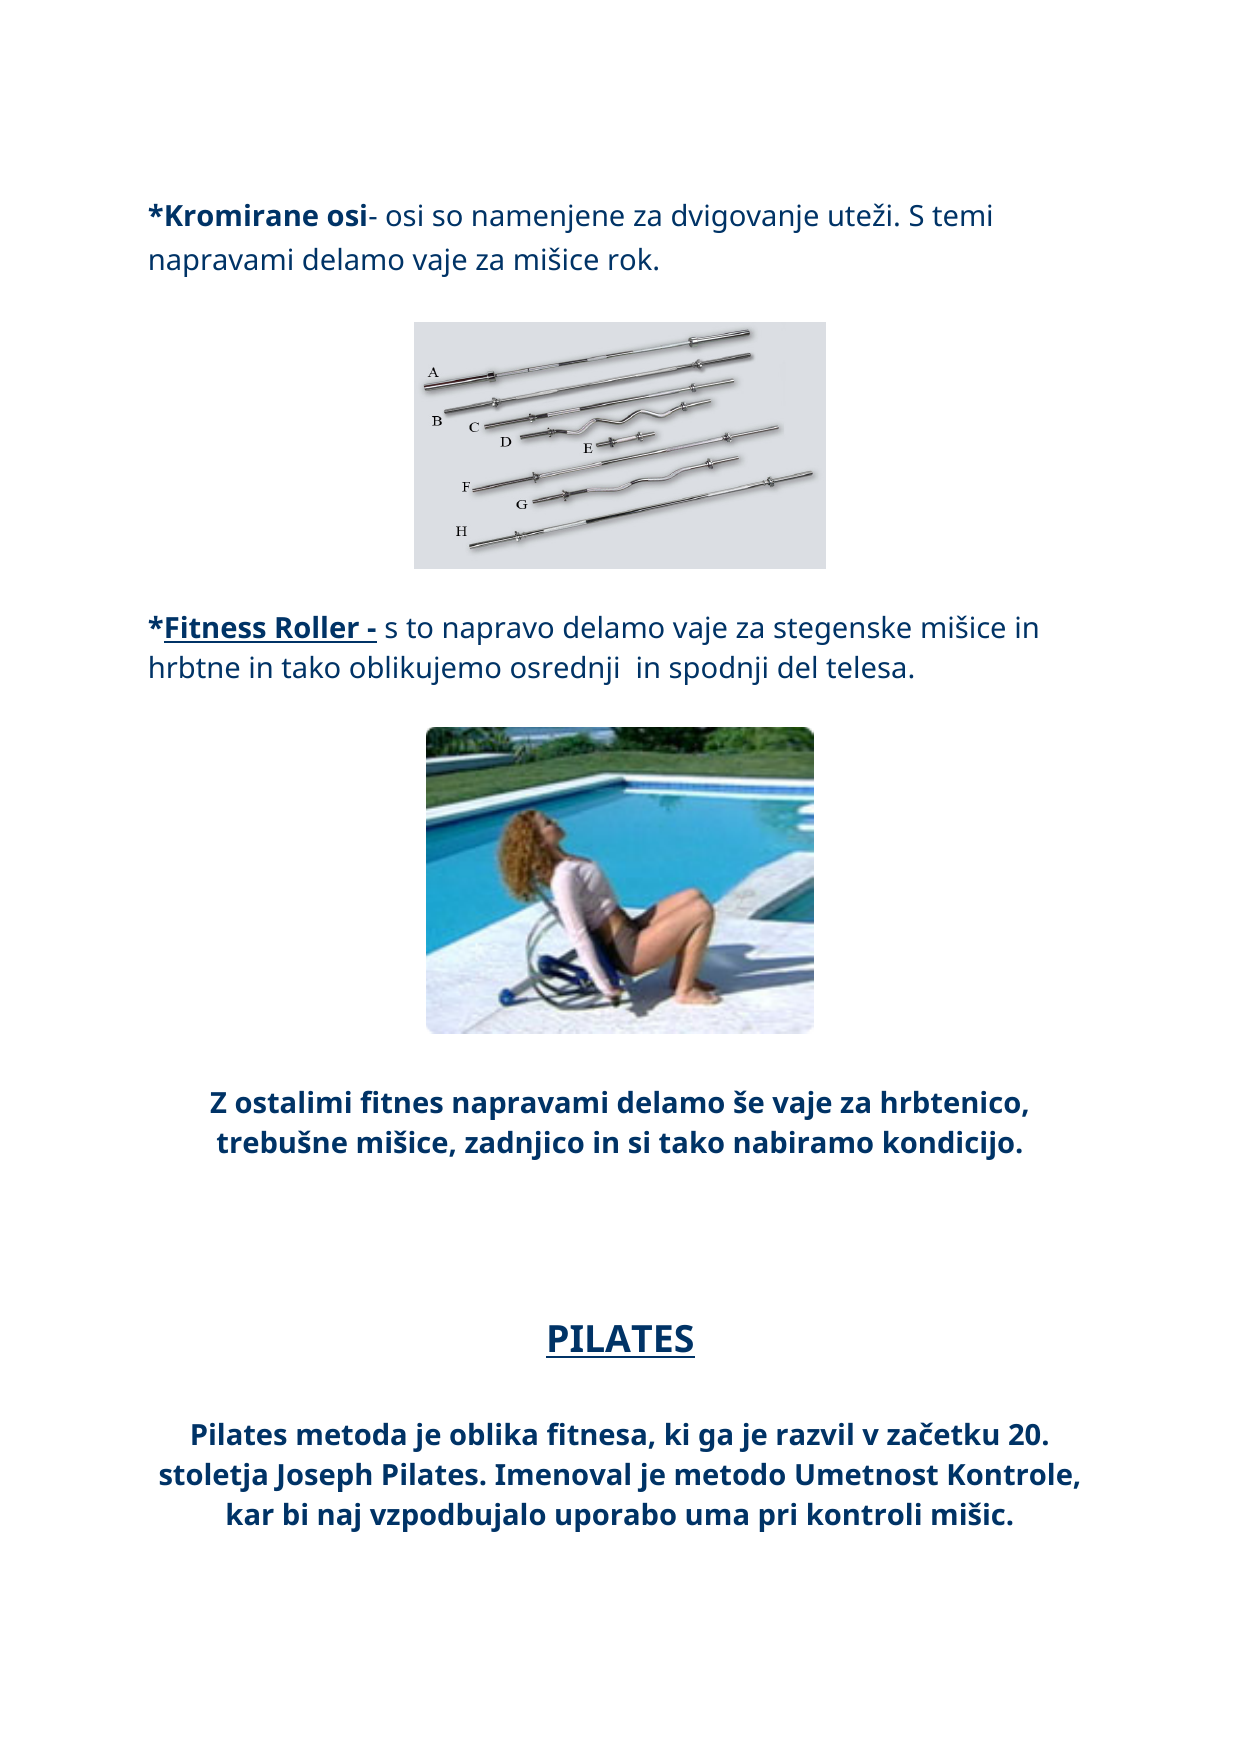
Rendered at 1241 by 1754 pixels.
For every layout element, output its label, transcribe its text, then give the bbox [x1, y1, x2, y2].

text Pilates metoda je oblika fitnesa, ki ga je razvil v začetku 20. stoletja Joseph Pilates. Imenoval je metodo Umetnost Kontrole, kar bi naj vzpodbujalo uporabo uma pri kontroli mišic. [148, 1415, 1093, 1534]
text PILATES [148, 1313, 1093, 1364]
text *Kromirane osi- osi so namenjene za dvigovanje uteži. S temi napravami delamo vaje za mišice rok. [148, 191, 1093, 279]
picture [414, 322, 826, 569]
picture [426, 727, 814, 1034]
subtitle *Fitness Roller - s to napravo delamo vaje za stegenske mišice in hrbtne in tako oblikujemo osrednji in spodnji del telesa. [148, 607, 1093, 687]
text Z ostalimi fitnes napravami delamo še vaje za hrbtenico, trebušne mišice, zadnjico in si tako nabiramo kondicijo. [148, 1082, 1093, 1162]
